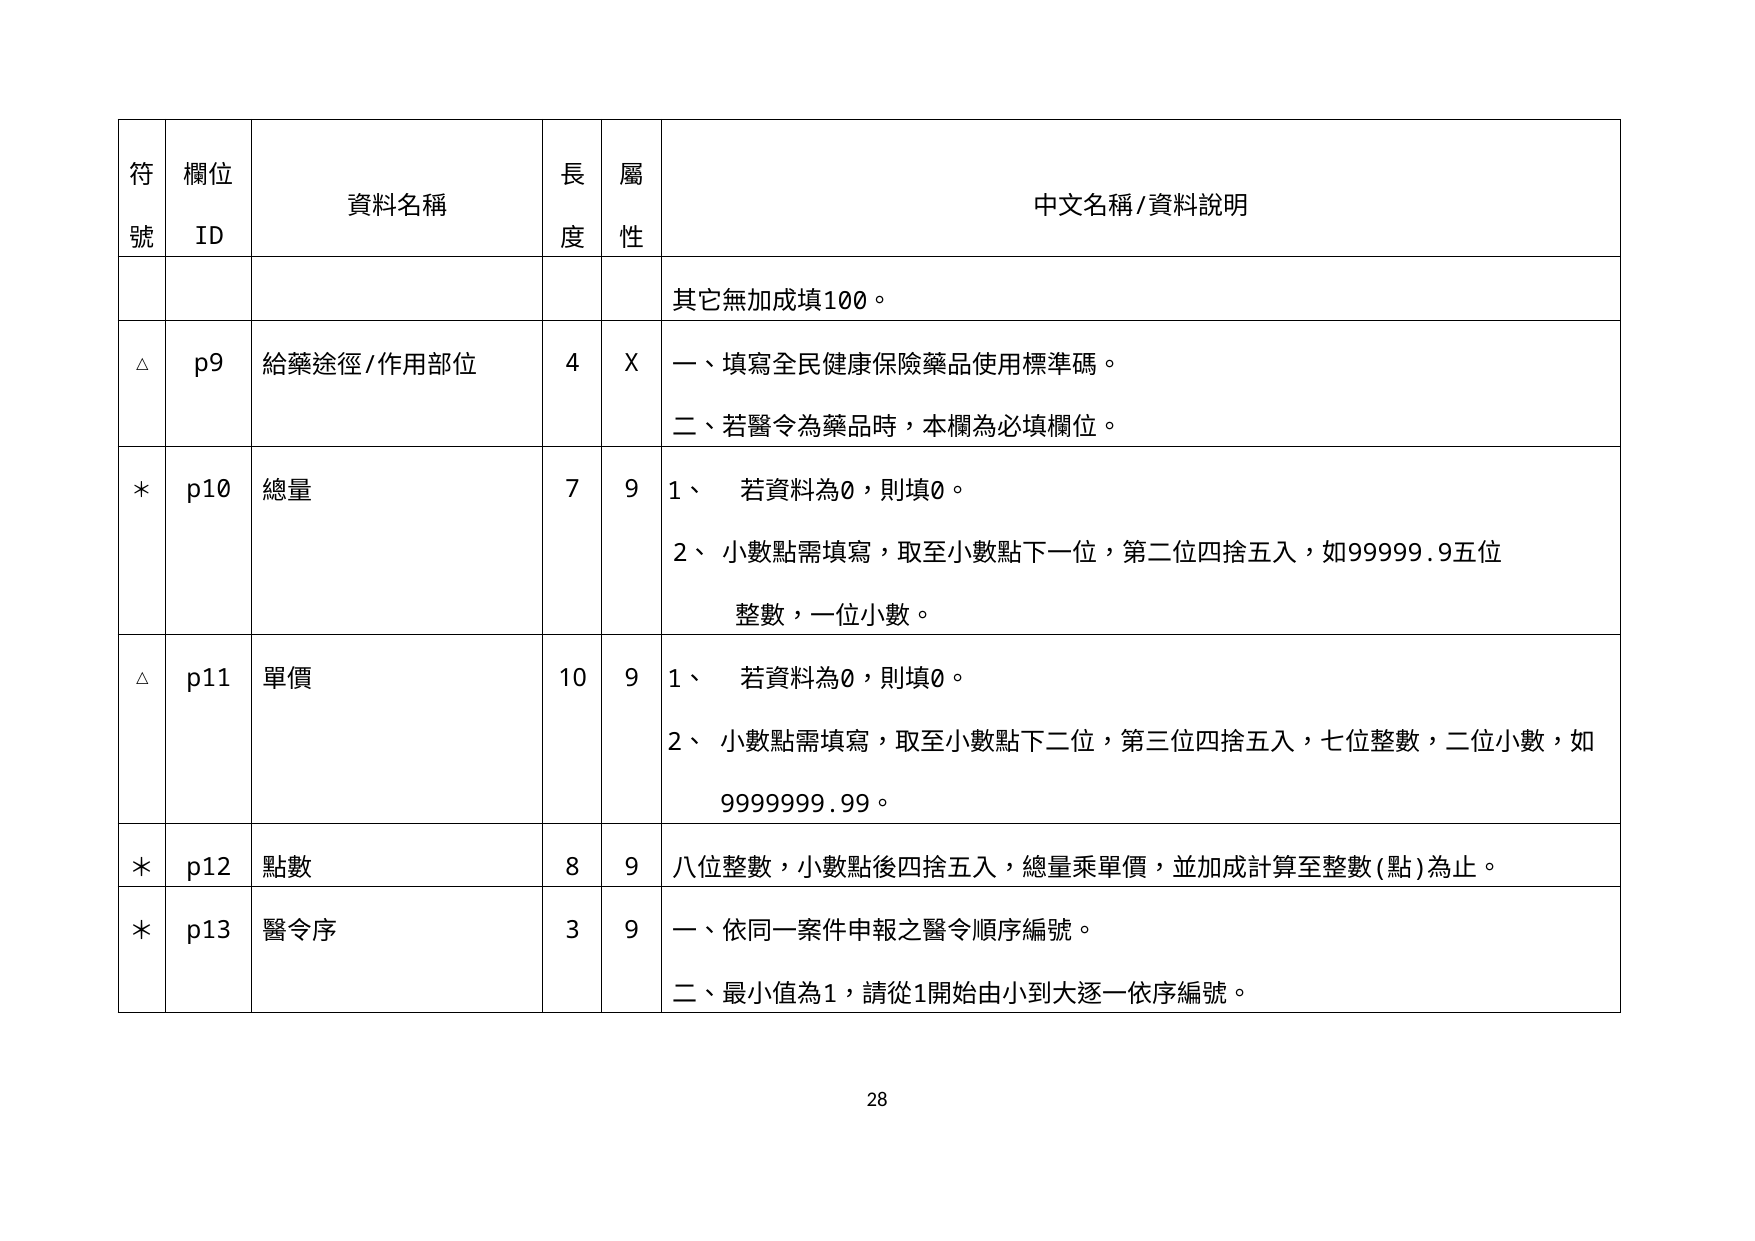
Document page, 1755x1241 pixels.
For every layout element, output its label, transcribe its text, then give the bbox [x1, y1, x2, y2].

table_cell 一、依同一案件申報之醫令順序編號。 二、最小值為1，請從1開始由小到大逐一依序編號。 [662, 887, 1620, 1012]
table_cell 一、填寫全民健康保險藥品使用標準碼。 二、若醫令為藥品時，本欄為必填欄位。 [662, 321, 1620, 446]
table_cell ＊ [119, 824, 165, 886]
table_header 長度 [543, 120, 601, 256]
table_cell 單價 [252, 635, 542, 823]
table_cell 8 [543, 824, 601, 886]
table_cell 若資料為0，則填0。 小數點需填寫，取至小數點下二位，第三位四捨五入，七位整數，二位小數，如9999999.99。 [662, 635, 1620, 823]
table_cell 總量 [252, 447, 542, 634]
table_header 資料名稱 [252, 120, 542, 256]
table_cell △ [119, 635, 165, 823]
table_cell [252, 257, 542, 319]
table_header 屬性 [602, 120, 661, 256]
table_cell ＊ [119, 447, 165, 634]
table_cell p9 [166, 321, 251, 446]
table_cell 其它無加成填100。 [662, 257, 1620, 319]
table_cell [602, 257, 661, 319]
table_header 中文名稱/資料說明 [662, 120, 1620, 256]
table_cell p12 [166, 824, 251, 886]
table_header 符號 [119, 120, 165, 256]
table_cell [543, 257, 601, 319]
table_cell 9 [602, 887, 661, 1012]
table_cell △ [119, 321, 165, 446]
table_cell 3 [543, 887, 601, 1012]
table_cell [119, 257, 165, 319]
table_cell 若資料為0，則填0。 小數點需填寫，取至小數點下一位，第二位四捨五入，如99999.9五位 整數，一位小數。 [662, 447, 1620, 634]
table_cell 7 [543, 447, 601, 634]
table_cell X [602, 321, 661, 446]
table_cell 點數 [252, 824, 542, 886]
table_cell 10 [543, 635, 601, 823]
table_cell ＊ [119, 887, 165, 1012]
table_cell p13 [166, 887, 251, 1012]
table_cell p11 [166, 635, 251, 823]
table_cell 9 [602, 824, 661, 886]
table_cell 給藥途徑/作用部位 [252, 321, 542, 446]
table_cell 4 [543, 321, 601, 446]
table_cell 9 [602, 635, 661, 823]
table_cell 9 [602, 447, 661, 634]
table_cell 八位整數，小數點後四捨五入，總量乘單價，並加成計算至整數(點)為止。 [662, 824, 1620, 886]
table_header 欄位ID [166, 120, 251, 256]
table_cell 醫令序 [252, 887, 542, 1012]
table_cell p10 [166, 447, 251, 634]
table_cell [166, 257, 251, 319]
